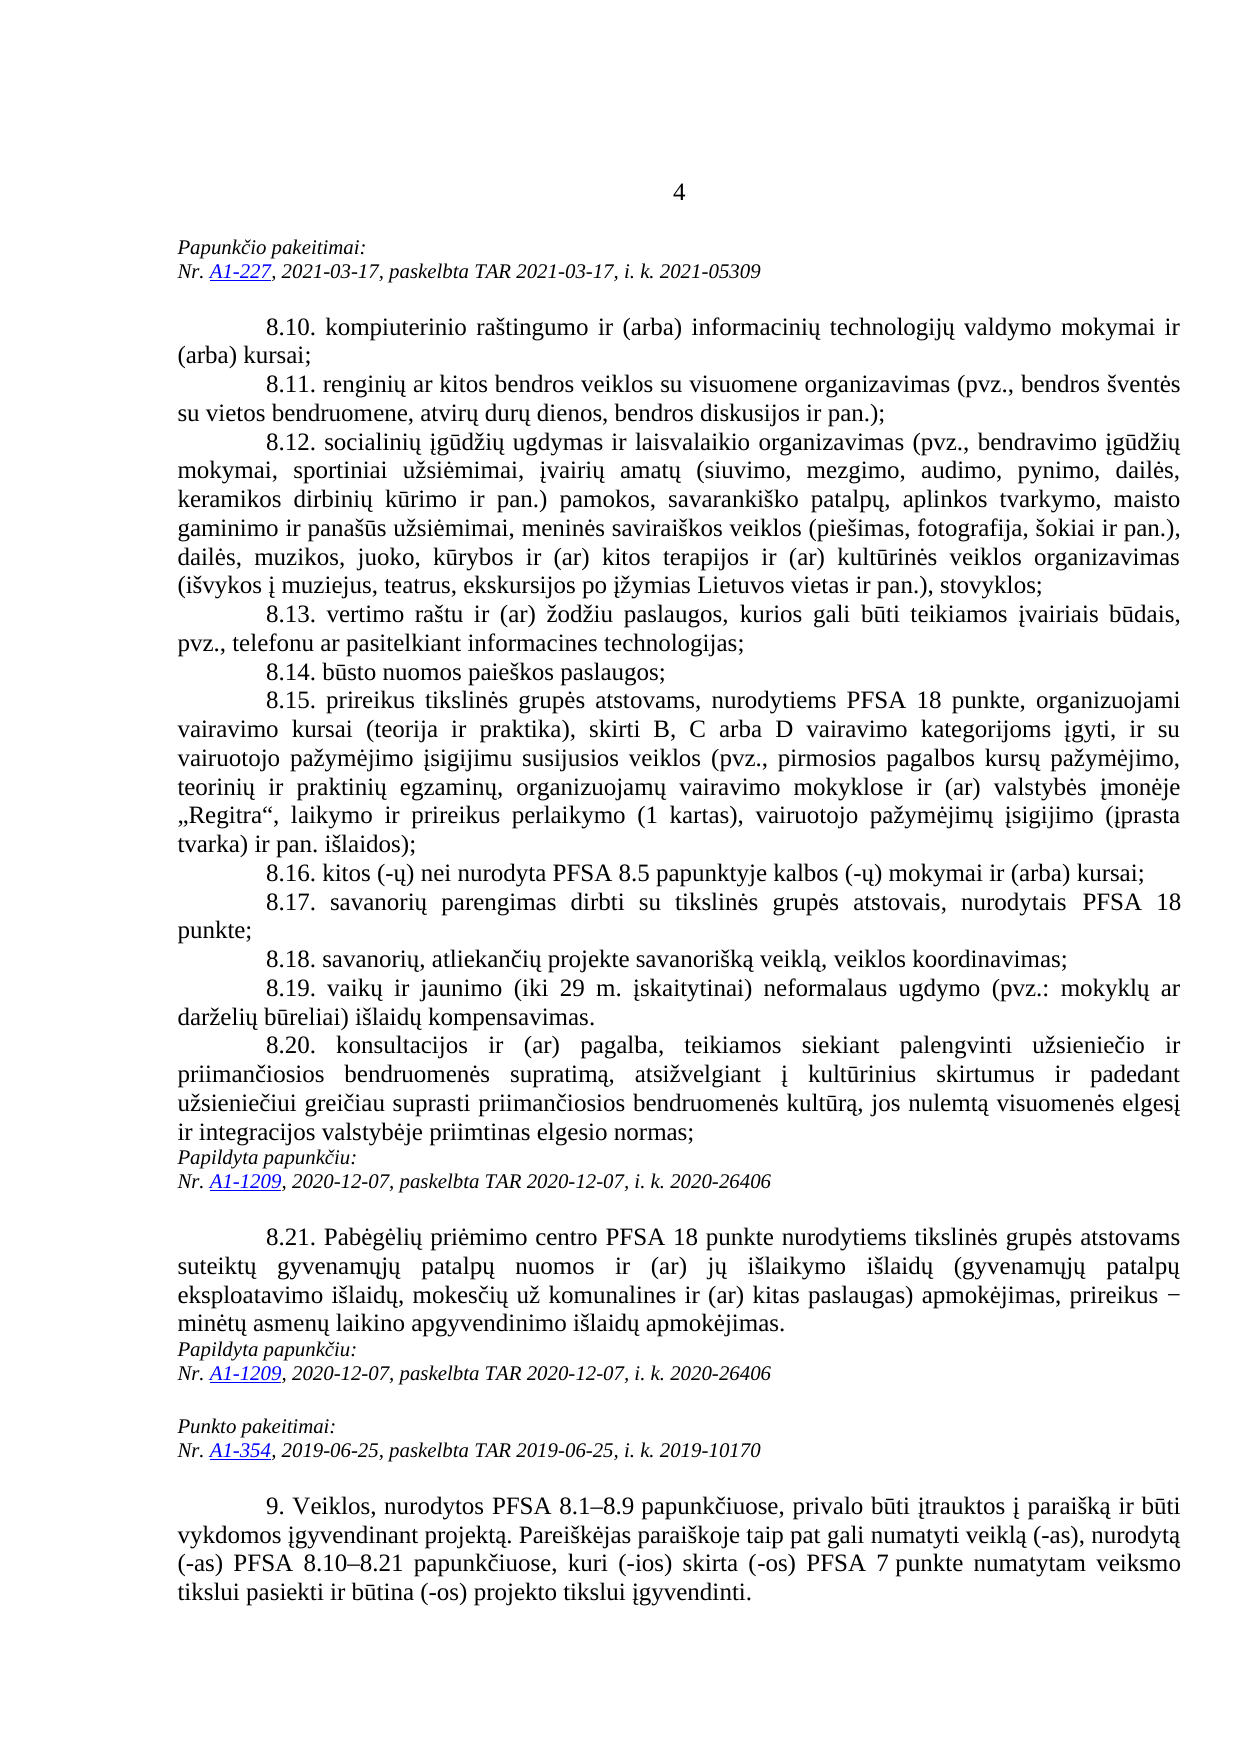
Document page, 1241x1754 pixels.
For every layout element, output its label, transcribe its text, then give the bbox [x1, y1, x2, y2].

text Papunkčio pakeitimai: [177, 235, 1181, 259]
text Nr. A1-1209, 2020-12-07, paskelbta TAR 2020-12-07, i. k. 2020-26406 [177, 1169, 1181, 1193]
text 9. Veiklos, nurodytos PFSA 8.1–8.9 papunkčiuose, privalo būti įtrauktos į paraišką ir būti vykdomos įgyvendinant projektą. Pareiškėjas paraiškoje taip pat gali numatyti veiklą (-as), nurodytą (-as) PFSA 8.10–8.21 papunkčiuose, kuri (-ios) skirta (‑os) PFSA 7 punkte numatytam veiksmo tikslui pasiekti ir būtina (-os) projekto tikslui įgyvendinti. [177, 1491, 1181, 1606]
text 8.21. Pabėgėlių priėmimo centro PFSA 18 punkte nurodytiems tikslinės grupės atstovams suteiktų gyvenamųjų patalpų nuomos ir (ar) jų išlaikymo išlaidų (gyvenamųjų patalpų eksploatavimo išlaidų, mokesčių už komunalines ir (ar) kitas paslaugas) apmokėjimas, prireikus − minėtų asmenų laikino apgyvendinimo išlaidų apmokėjimas. [177, 1222, 1181, 1337]
text 8.10. kompiuterinio raštingumo ir (arba) informacinių technologijų valdymo mokymai ir (arba) kursai; [177, 312, 1181, 369]
text 8.20. konsultacijos ir (ar) pagalba, teikiamos siekiant palengvinti užsieniečio ir priimančiosios bendruomenės supratimą, atsižvelgiant į kultūrinius skirtumus ir padedant užsieniečiui greičiau suprasti priimančiosios bendruomenės kultūrą, jos nulemtą visuomenės elgesį ir integracijos valstybėje priimtinas elgesio normas; [177, 1030, 1181, 1145]
text 8.16. kitos (-ų) nei nurodyta PFSA 8.5 papunktyje kalbos (-ų) mokymai ir (arba) kursai; [177, 858, 1181, 887]
text 8.19. vaikų ir jaunimo (iki 29 m. įskaitytinai) neformalaus ugdymo (pvz.: mokyklų ar darželių būreliai) išlaidų kompensavimas. [177, 973, 1181, 1030]
text 8.17. savanorių parengimas dirbti su tikslinės grupės atstovais, nurodytais PFSA 18 punkte; [177, 887, 1181, 944]
text Papildyta papunkčiu: [177, 1337, 1181, 1361]
text Nr. A1-354, 2019-06-25, paskelbta TAR 2019-06-25, i. k. 2019-10170 [177, 1438, 1181, 1462]
text Punkto pakeitimai: [177, 1414, 1181, 1438]
text Nr. A1-227, 2021-03-17, paskelbta TAR 2021-03-17, i. k. 2021-05309 [177, 259, 1181, 283]
text 8.13. vertimo raštu ir (ar) žodžiu paslaugos, kurios gali būti teikiamos įvairiais būdais, pvz., telefonu ar pasitelkiant informacines technologijas; [177, 599, 1181, 657]
text 8.11. renginių ar kitos bendros veiklos su visuomene organizavimas (pvz., bendros šventės su vietos bendruomene, atvirų durų dienos, bendros diskusijos ir pan.); [177, 369, 1181, 427]
text 8.14. būsto nuomos paieškos paslaugos; [177, 657, 1181, 685]
text 8.12. socialinių įgūdžių ugdymas ir laisvalaikio organizavimas (pvz., bendravimo įgūdžių mokymai, sportiniai užsiėmimai, įvairių amatų (siuvimo, mezgimo, audimo, pynimo, dailės, keramikos dirbinių kūrimo ir pan.) pamokos, savarankiško patalpų, aplinkos tvarkymo, maisto gaminimo ir panašūs užsiėmimai, meninės saviraiškos veiklos (piešimas, fotografija, šokiai ir pan.), dailės, muzikos, juoko, kūrybos ir (ar) kitos terapijos ir (ar) kultūrinės veiklos organizavimas (išvykos į muziejus, teatrus, ekskursijos po įžymias Lietuvos vietas ir pan.), stovyklos; [177, 427, 1181, 599]
text Papildyta papunkčiu: [177, 1145, 1181, 1169]
text Nr. A1-1209, 2020-12-07, paskelbta TAR 2020-12-07, i. k. 2020-26406 [177, 1361, 1181, 1385]
text 8.18. savanorių, atliekančių projekte savanorišką veiklą, veiklos koordinavimas; [177, 944, 1181, 973]
text 8.15. prireikus tikslinės grupės atstovams, nurodytiems PFSA 18 punkte, organizuojami vairavimo kursai (teorija ir praktika), skirti B, C arba D vairavimo kategorijoms įgyti, ir su vairuotojo pažymėjimo įsigijimu susijusios veiklos (pvz., pirmosios pagalbos kursų pažymėjimo, teorinių ir praktinių egzaminų, organizuojamų vairavimo mokyklose ir (ar) valstybės įmonėje „Regitra“, laikymo ir prireikus perlaikymo (1 kartas), vairuotojo pažymėjimų įsigijimo (įprasta tvarka) ir pan. išlaidos); [177, 685, 1181, 858]
